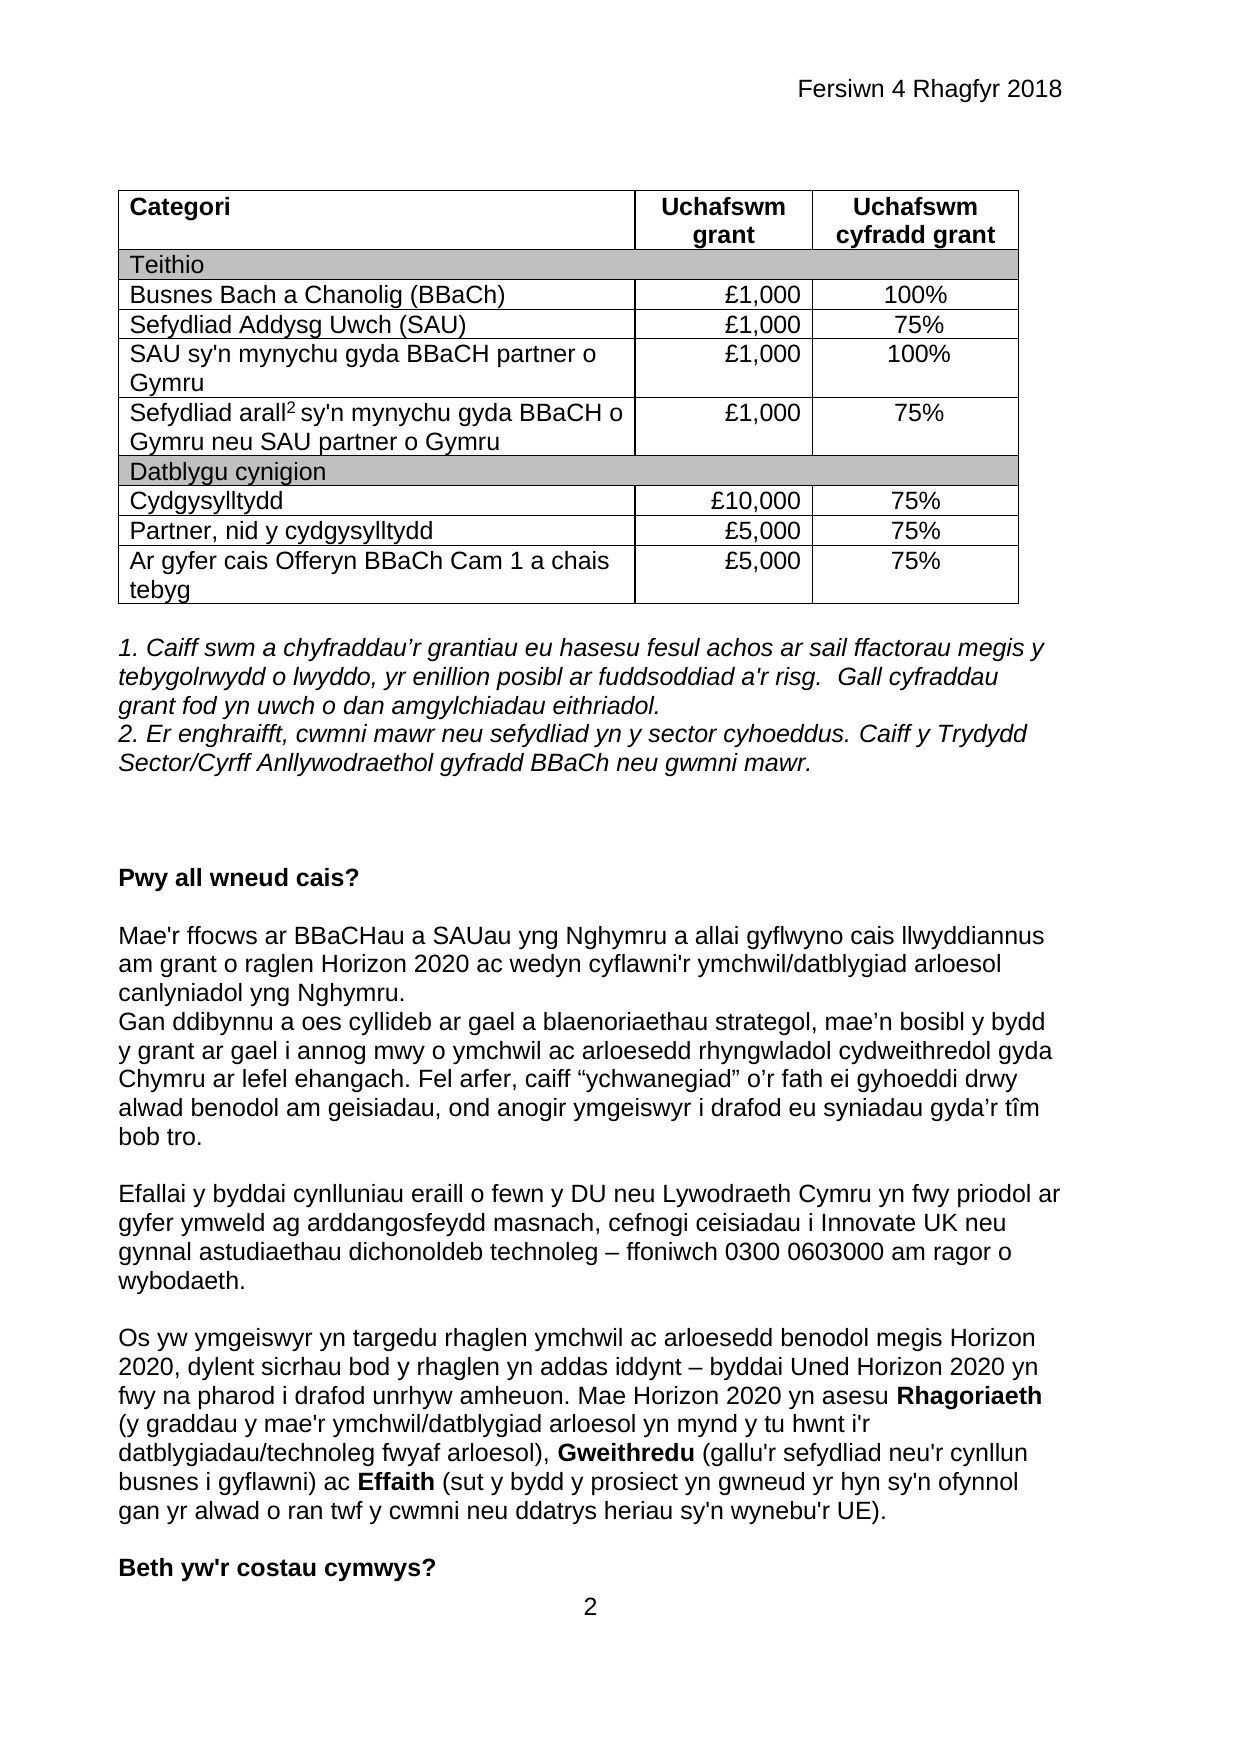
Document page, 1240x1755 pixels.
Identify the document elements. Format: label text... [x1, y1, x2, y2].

table_cell Datblygu cynigion [119, 456, 1018, 485]
text Pwy all wneud cais? [118, 863, 1062, 892]
table_cell £1,000 [636, 398, 812, 455]
table_cell Teithio [119, 250, 1018, 279]
table_header Uchafswm grant [636, 191, 812, 249]
table_cell 75% [813, 486, 1018, 515]
table_cell £5,000 [636, 546, 812, 603]
table_cell Sefydliad Addysg Uwch (SAU) [119, 310, 634, 338]
table_header Categori [119, 191, 634, 249]
table_cell £1,000 [636, 280, 812, 308]
table_cell 75% [813, 310, 1018, 338]
table_header Uchafswm cyfradd grant [813, 191, 1018, 249]
table_cell £5,000 [636, 516, 812, 545]
text Gan ddibynnu a oes cyllideb ar gael a blaenoriaethau strategol, mae’n bosibl y bydd y grant ar gael i annog mwy o ymchwil ac arloesedd rhyngwladol cydweithredol gyda Chymru ar lefel ehangach. Fel arfer, caiff “ychwanegiad” o’r fath ei gyhoeddi drwy alwad benodol am geisiadau, ond anogir ymgeiswyr i drafod eu syniadau gyda’r tîm bob tro. [118, 1007, 1062, 1151]
text Efallai y byddai cynlluniau eraill o fewn y DU neu Lywodraeth Cymru yn fwy priodol ar gyfer ymweld ag arddangosfeydd masnach, cefnogi ceisiadau i Innovate UK neu gynnal astudiaethau dichonoldeb technoleg – ffoniwch 0300 0603000 am ragor o wybodaeth. [118, 1179, 1062, 1294]
table_cell Cydgysylltydd [119, 486, 634, 515]
table_cell Busnes Bach a Chanolig (BBaCh) [119, 280, 634, 308]
table_cell 100% [813, 339, 1018, 397]
text Mae'r ffocws ar BBaCHau a SAUau yng Nghymru a allai gyflwyno cais llwyddiannus am grant o raglen Horizon 2020 ac wedyn cyflawni'r ymchwil/datblygiad arloesol canlyniadol yng Nghymru. [118, 921, 1062, 1007]
table_cell £10,000 [636, 486, 812, 515]
text 2. Er enghraifft, cwmni mawr neu sefydliad yn y sector cyhoeddus. Caiff y Trydydd Sector/Cyrff Anllywodraethol gyfradd BBaCh neu gwmni mawr. [118, 719, 1062, 777]
table_cell £1,000 [636, 310, 812, 338]
table_cell SAU sy'n mynychu gyda BBaCH partner o Gymru [119, 339, 634, 397]
table_cell Ar gyfer cais Offeryn BBaCh Cam 1 a chais tebyg [119, 546, 634, 603]
table_cell 75% [813, 516, 1018, 545]
table_cell 75% [813, 546, 1018, 603]
table_cell Sefydliad arall2 sy'n mynychu gyda BBaCH o Gymru neu SAU partner o Gymru [119, 398, 634, 455]
table_cell 100% [813, 280, 1018, 308]
text Beth yw'r costau cymwys? [118, 1553, 1062, 1582]
table_cell 75% [813, 398, 1018, 455]
table_cell £1,000 [636, 339, 812, 397]
text 1. Caiff swm a chyfraddau’r grantiau eu hasesu fesul achos ar sail ffactorau megis y tebygolrwydd o lwyddo, yr enillion posibl ar fuddsoddiad a'r risg. Gall cyfraddau grant fod yn uwch o dan amgylchiadau eithriadol. [118, 633, 1062, 719]
text Os yw ymgeiswyr yn targedu rhaglen ymchwil ac arloesedd benodol megis Horizon 2020, dylent sicrhau bod y rhaglen yn addas iddynt – byddai Uned Horizon 2020 yn fwy na pharod i drafod unrhyw amheuon. Mae Horizon 2020 yn asesu Rhagoriaeth (y graddau y mae'r ymchwil/datblygiad arloesol yn mynd y tu hwnt i'r datblygiadau/technoleg fwyaf arloesol), Gweithredu (gallu'r sefydliad neu'r cynllun busnes i gyflawni) ac Effaith (sut y bydd y prosiect yn gwneud yr hyn sy'n ofynnol gan yr alwad o ran twf y cwmni neu ddatrys heriau sy'n wynebu'r UE). [118, 1323, 1062, 1524]
table_cell Partner, nid y cydgysylltydd [119, 516, 634, 545]
